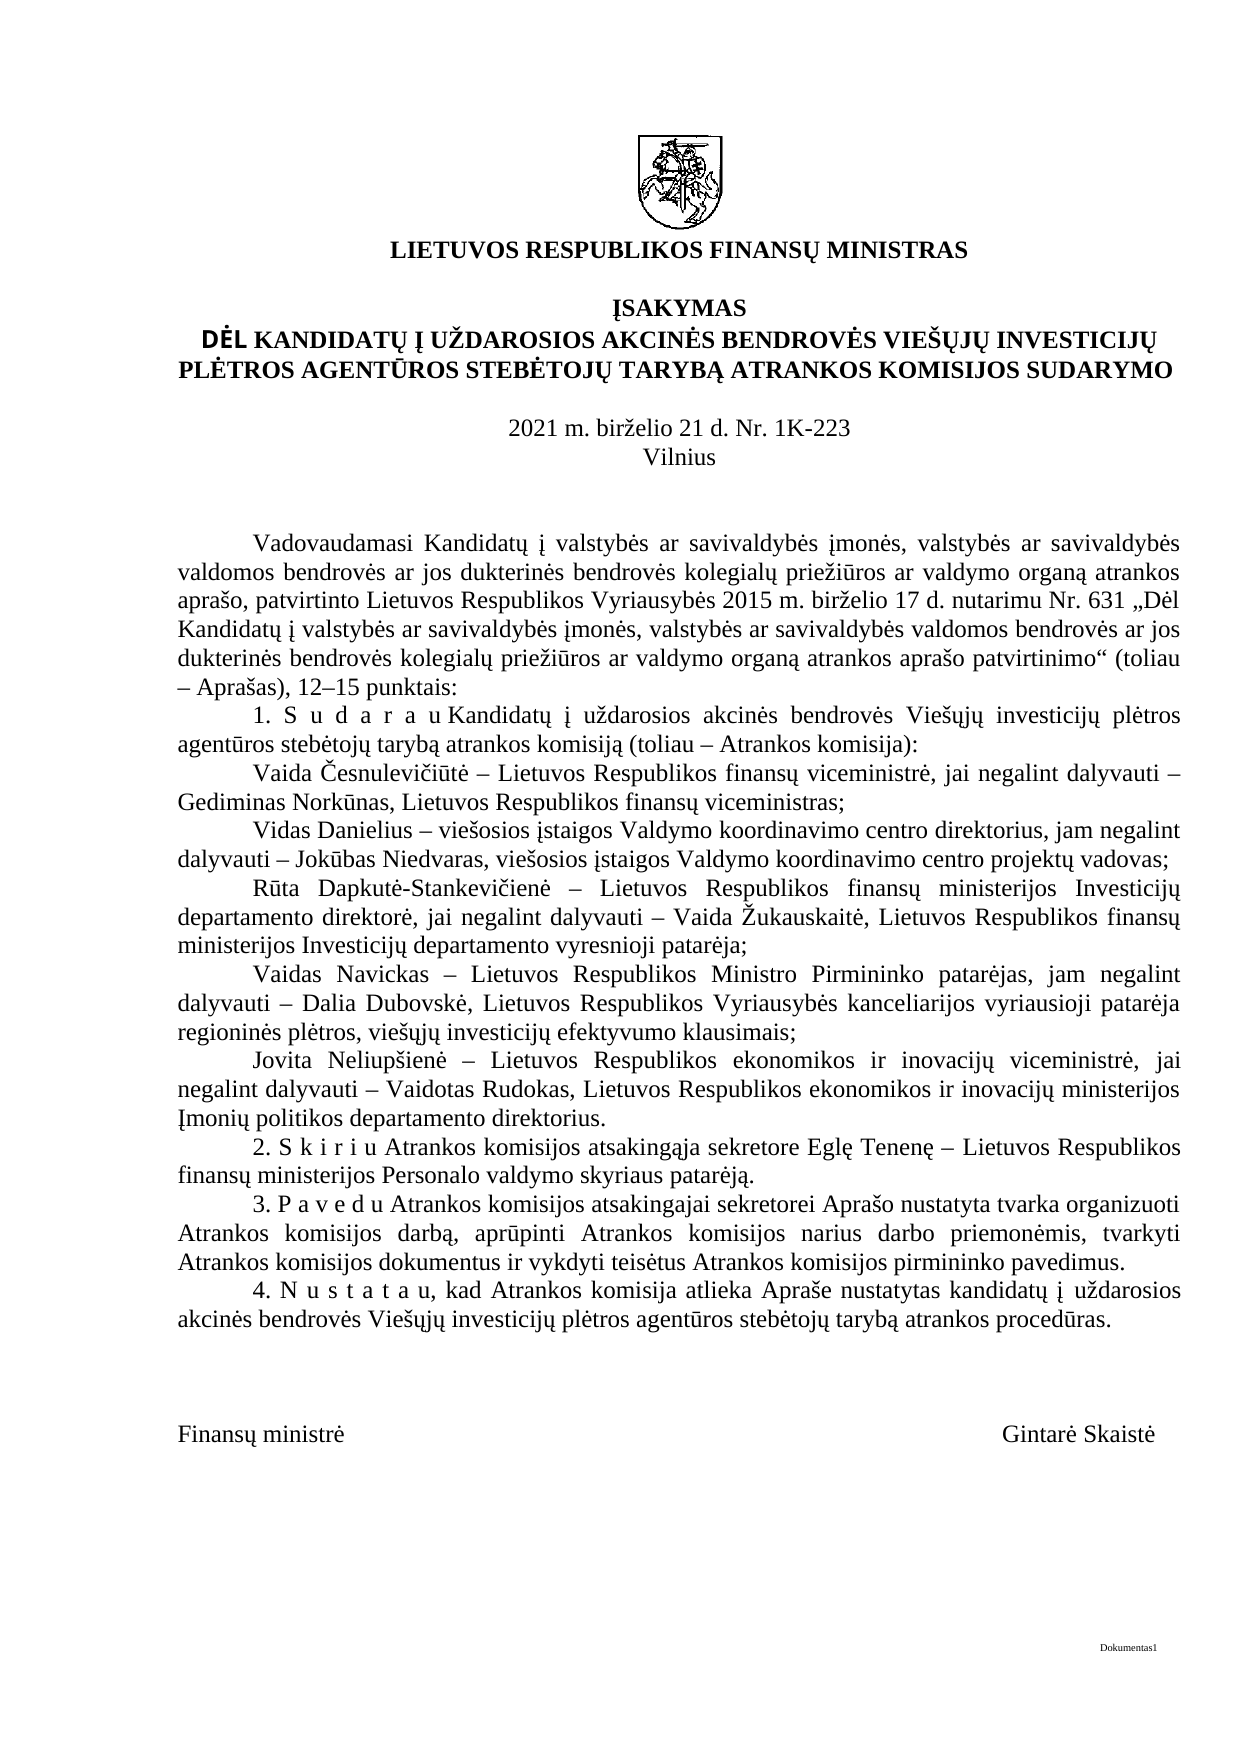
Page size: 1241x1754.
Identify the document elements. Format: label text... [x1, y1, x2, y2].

text 1. S u d a r a u Kandidatų į uždarosios akcinės bendrovės Viešųjų investicijų plėtros agentūros stebėtojų tarybą atrankos komisiją (toliau – Atrankos komisija): [177, 701, 1181, 758]
text Vaida Česnulevičiūtė – Lietuvos Respublikos finansų viceministrė, jai negalint dalyvauti – Gediminas Norkūnas, Lietuvos Respublikos finansų viceministras; [177, 758, 1181, 816]
text DĖL KANDIDATŲ Į UŽDAROSIOS AKCINĖS BENDROVĖS VIEŠŲJŲ INVESTICIJŲ PLĖTROS AGENTŪROS STEBĖTOJŲ TARYBĄ ATRANKOS KOMISIJOS SUDARYMO [177, 322, 1181, 384]
text Vaidas Navickas – Lietuvos Respublikos Ministro Pirmininko patarėjas, jam negalint dalyvauti – Dalia Dubovskė, Lietuvos Respublikos Vyriausybės kanceliarijos vyriausioji patarėja regioninės plėtros, viešųjų investicijų efektyvumo klausimais; [177, 959, 1181, 1046]
text 2021 m. birželio 21 d. Nr. 1K-223 [177, 413, 1181, 442]
text 4. N u s t a t a u, kad Atrankos komisija atlieka Apraše nustatytas kandidatų į uždarosios akcinės bendrovės Viešųjų investicijų plėtros agentūros stebėtojų tarybą atrankos procedūras. [177, 1276, 1181, 1333]
text Jovita Neliupšienė – Lietuvos Respublikos ekonomikos ir inovacijų viceministrė, jai negalint dalyvauti – Vaidotas Rudokas, Lietuvos Respublikos ekonomikos ir inovacijų ministerijos Įmonių politikos departamento direktorius. [177, 1046, 1181, 1132]
text ĮSAKYMAS [177, 293, 1181, 322]
text Vilnius [177, 442, 1181, 471]
text 2. S k i r i u Atrankos komisijos atsakingąja sekretore Eglę Tenenę – Lietuvos Respublikos finansų ministerijos Personalo valdymo skyriaus patarėją. [177, 1132, 1181, 1189]
text 3. P a v e d u Atrankos komisijos atsakingajai sekretorei Aprašo nustatyta tvarka organizuoti Atrankos komisijos darbą, aprūpinti Atrankos komisijos narius darbo priemonėmis, tvarkyti Atrankos komisijos dokumentus ir vykdyti teisėtus Atrankos komisijos pirmininko pavedimus. [177, 1189, 1181, 1276]
text Vadovaudamasi Kandidatų į valstybės ar savivaldybės įmonės, valstybės ar savivaldybės valdomos bendrovės ar jos dukterinės bendrovės kolegialų priežiūros ar valdymo organą atrankos aprašo, patvirtinto Lietuvos Respublikos Vyriausybės 2015 m. birželio 17 d. nutarimu Nr. 631 „Dėl Kandidatų į valstybės ar savivaldybės įmonės, valstybės ar savivaldybės valdomos bendrovės ar jos dukterinės bendrovės kolegialų priežiūros ar valdymo organą atrankos aprašo patvirtinimo“ (toliau – Aprašas), 12–15 punktais: [177, 528, 1181, 701]
text Vidas Danielius – viešosios įstaigos Valdymo koordinavimo centro direktorius, jam negalint dalyvauti – Jokūbas Niedvaras, viešosios įstaigos Valdymo koordinavimo centro projektų vadovas; [177, 816, 1181, 873]
text LIETUVOS RESPUBLIKOS FINANSŲ MINISTRAS [177, 235, 1181, 264]
text Finansų ministrė Gintarė Skaistė [177, 1419, 1181, 1448]
text Rūta Dapkutė-Stankevičienė – Lietuvos Respublikos finansų ministerijos Investicijų departamento direktorė, jai negalint dalyvauti – Vaida Žukauskaitė, Lietuvos Respublikos finansų ministerijos Investicijų departamento vyresnioji patarėja; [177, 873, 1181, 959]
